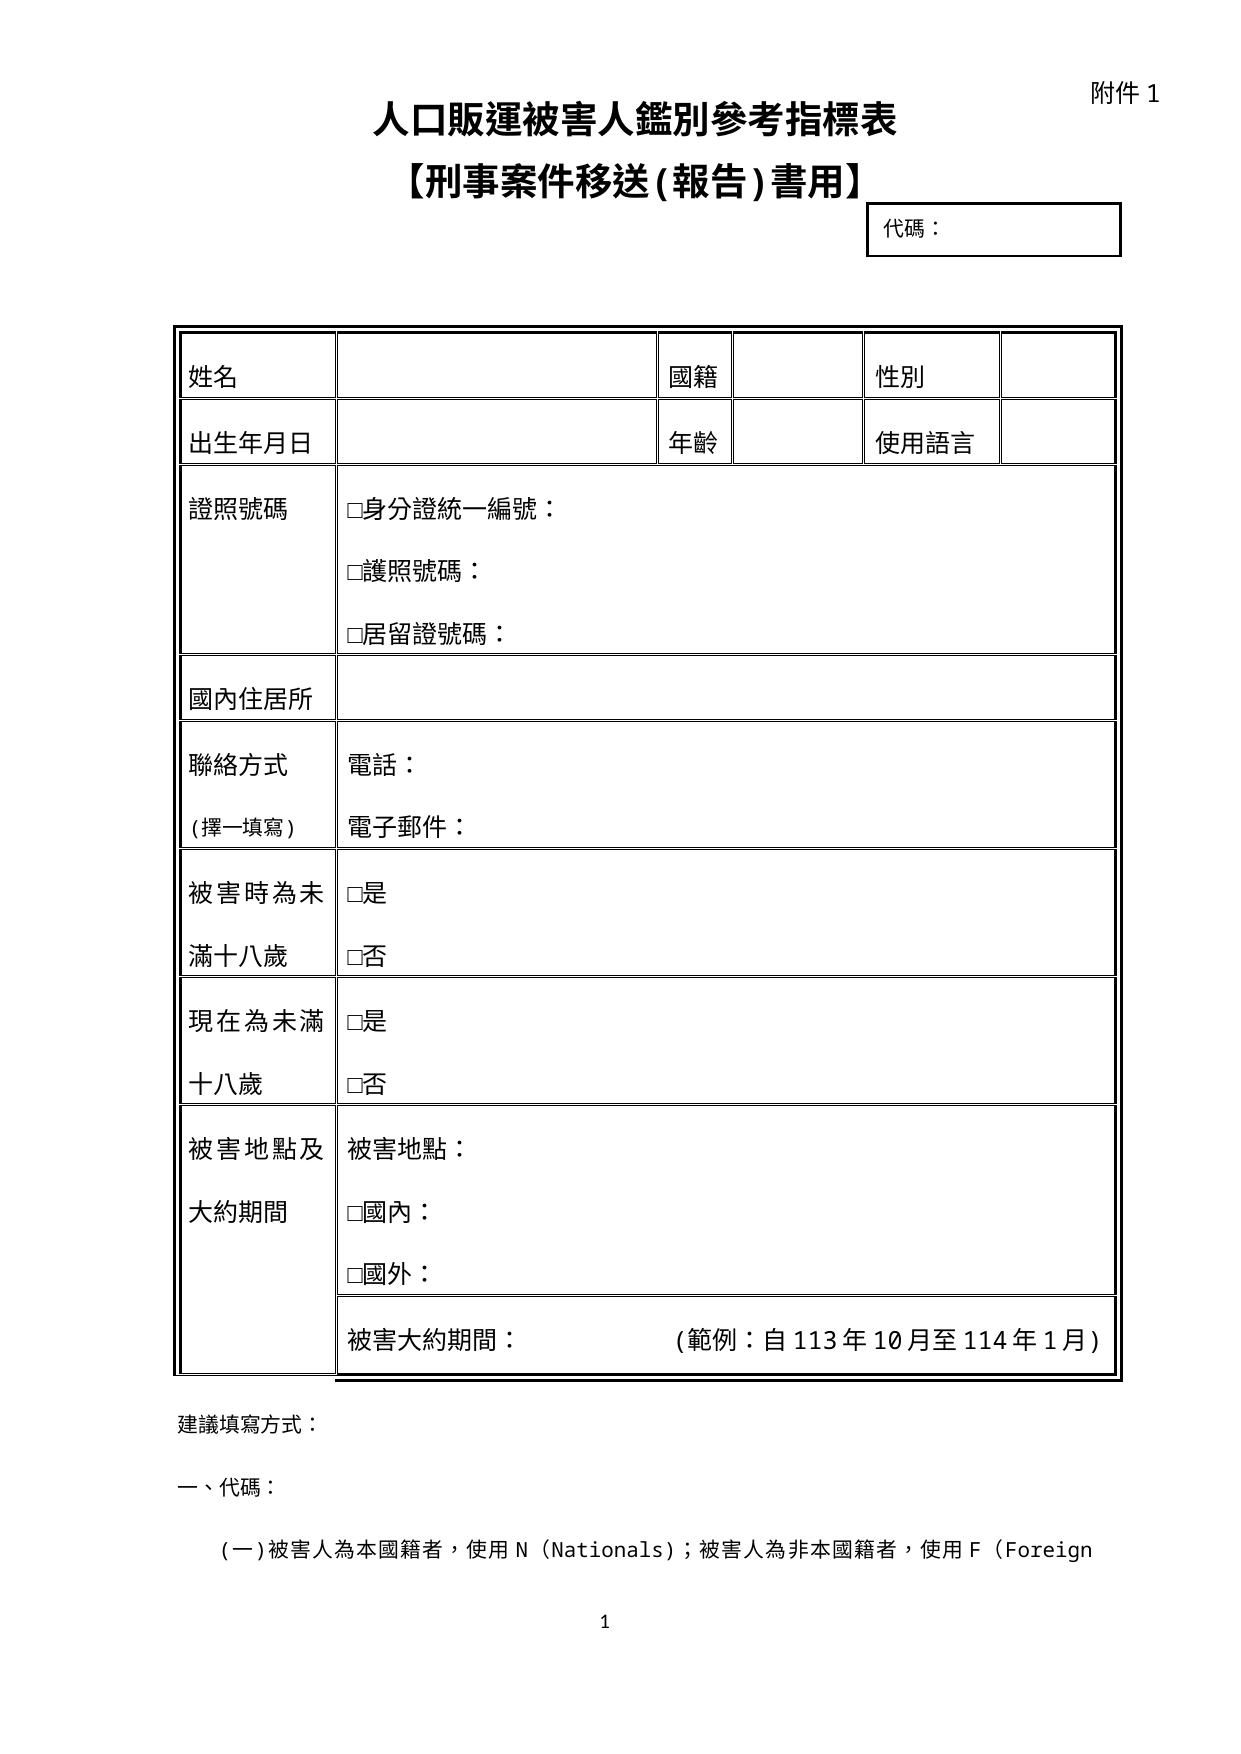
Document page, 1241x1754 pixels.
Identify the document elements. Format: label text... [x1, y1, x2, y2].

text 代碼： [884, 212, 1104, 243]
table_cell 證照號碼 [182, 466, 335, 653]
text 建議填寫方式： [177, 1382, 1092, 1444]
table_cell [734, 400, 862, 462]
text 【刑事案件移送(報告)書用】 [177, 137, 1092, 200]
table_header [734, 334, 862, 397]
table_header [1001, 328, 1119, 397]
table_cell [338, 400, 656, 462]
table_cell 被害地點： □國內： □國外： [338, 1106, 1114, 1294]
table_header 性別 [864, 328, 1001, 397]
table_cell 被害地點及大約期間 [182, 1106, 335, 1372]
table_cell [338, 656, 1114, 719]
table_cell 現在為未滿十八歲 [182, 978, 335, 1103]
table_cell □是 □否 [338, 850, 1114, 975]
text 附件1 [1091, 74, 1161, 103]
table_cell 出生年月日 [182, 400, 335, 462]
table_header 國籍 [659, 334, 731, 397]
text 一、代碼： [177, 1444, 1092, 1507]
table_cell 被害大約期間： (範例：自113年10月至114年1月) [338, 1297, 1114, 1372]
table_cell 國內住居所 [182, 656, 335, 719]
table_cell [1002, 400, 1114, 462]
table_header [338, 334, 656, 397]
table_cell 年齡 [659, 400, 731, 462]
text (一)被害人為本國籍者，使用N（Nationals)；被害人為非本國籍者，使用F（Foreign [177, 1507, 1092, 1569]
table_cell 使用語言 [865, 400, 999, 462]
table_header 姓名 [177, 328, 336, 397]
table_cell 聯絡方式 (擇一填寫) [182, 722, 335, 847]
table_header [1002, 334, 1114, 397]
text 人口販運被害人鑑別參考指標表 [177, 66, 1176, 137]
table_cell □是 □否 [338, 978, 1114, 1103]
table_cell 被害時為未滿十八歲 [182, 850, 335, 975]
table_cell 電話： 電子郵件： [338, 722, 1114, 847]
table_cell □身分證統一編號： □護照號碼： □居留證號碼： [338, 466, 1114, 653]
